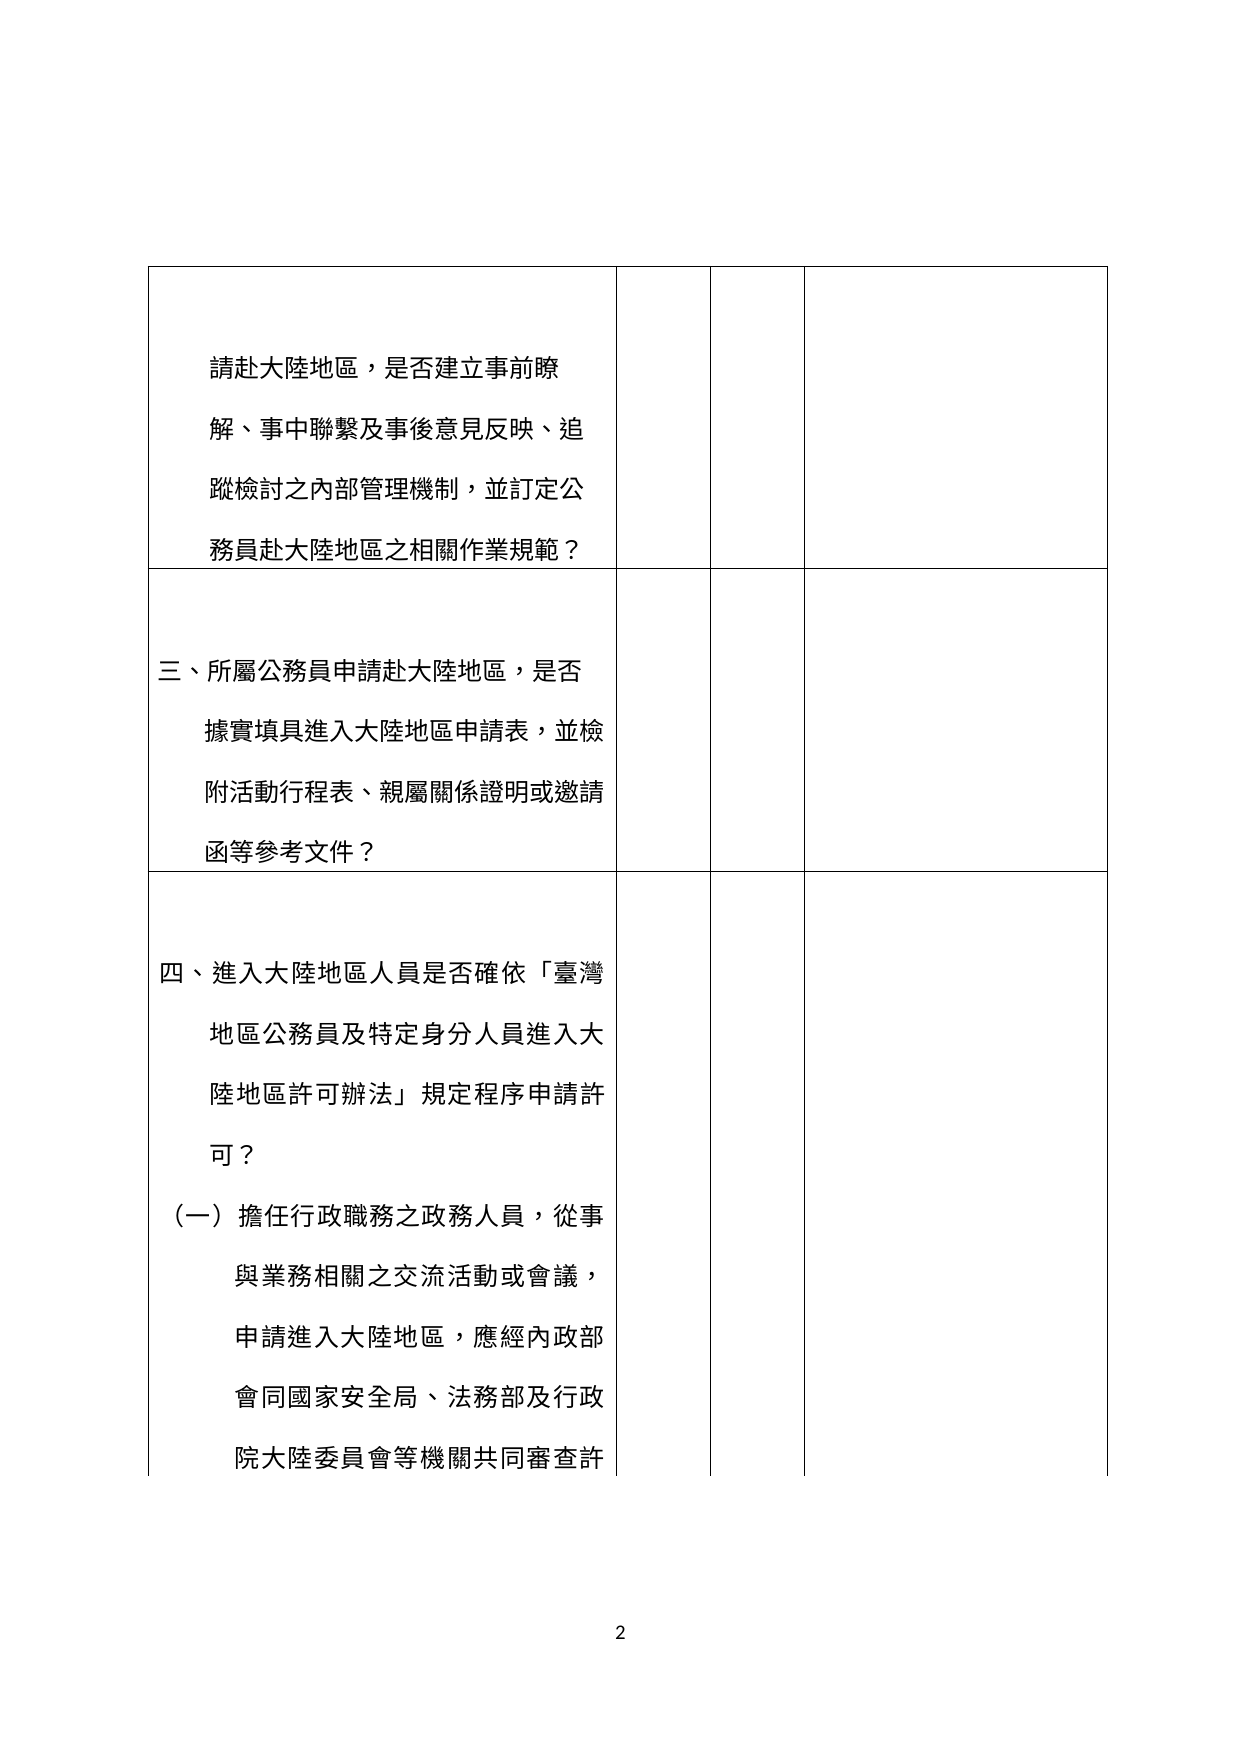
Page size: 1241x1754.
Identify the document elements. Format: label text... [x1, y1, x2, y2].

table_cell [617, 267, 710, 568]
table_cell [711, 569, 804, 871]
table_cell 請赴大陸地區，是否建立事前瞭解、事中聯繫及事後意見反映、追蹤檢討之內部管理機制，並訂定公務員赴大陸地區之相關作業規範？ [149, 267, 616, 568]
table_cell [805, 872, 1107, 1476]
table_cell [805, 569, 1107, 871]
table_cell 四、進入大陸地區人員是否確依「臺灣地區公務員及特定身分人員進入大陸地區許可辦法」規定程序申請許可？ （一）擔任行政職務之政務人員，從事與業務相關之交流活動或會議，申請進入大陸地區，應經內政部會同國家安全局、法務部及行政院大陸委員會等機關共同審查許 [149, 872, 616, 1476]
table_cell [617, 569, 710, 871]
table_cell [711, 267, 804, 568]
table_cell [617, 872, 710, 1476]
table_cell [711, 872, 804, 1476]
table_cell 三、所屬公務員申請赴大陸地區，是否據實填具進入大陸地區申請表，並檢附活動行程表、親屬關係證明或邀請函等參考文件？ [149, 569, 616, 871]
table_cell [805, 267, 1107, 568]
